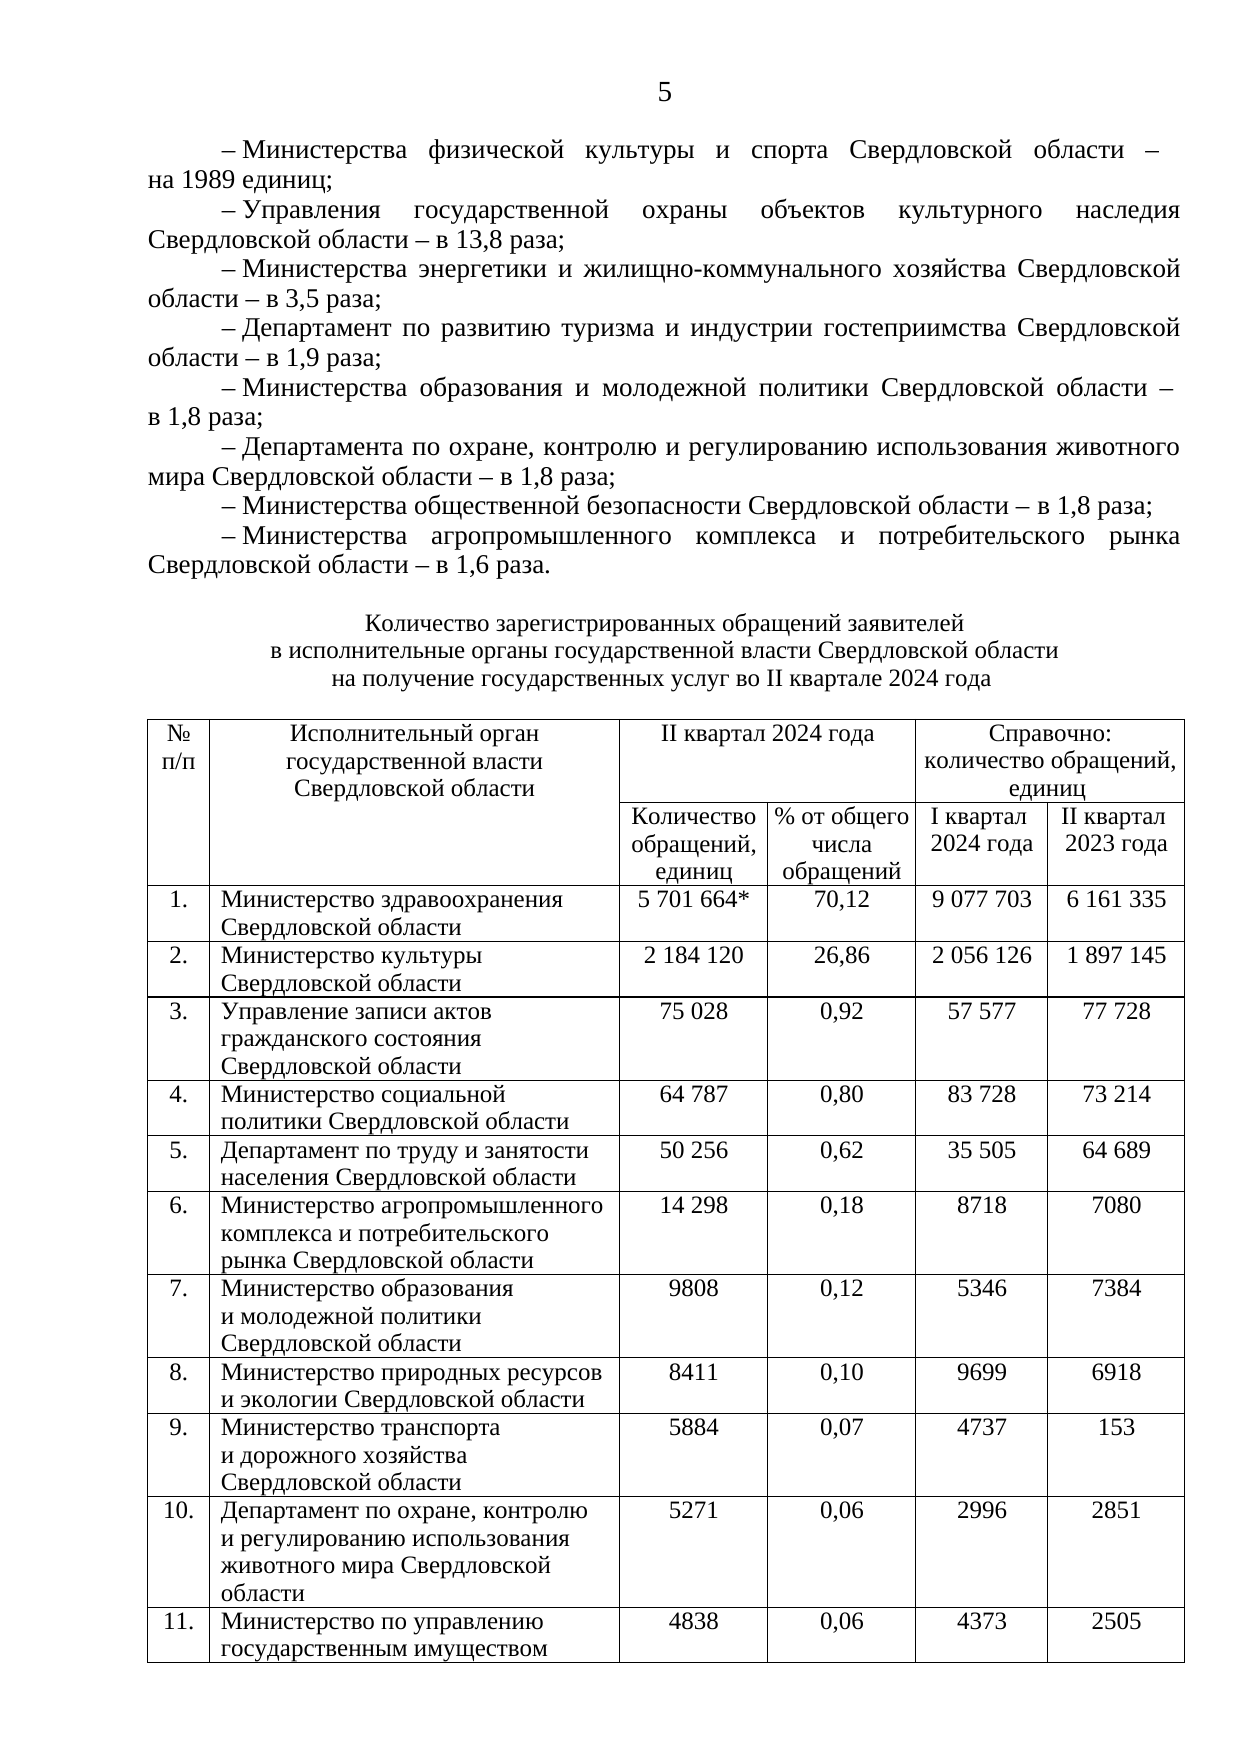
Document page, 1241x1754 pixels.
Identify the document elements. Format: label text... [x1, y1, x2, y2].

table_cell 35 505 [916, 1136, 1047, 1191]
table_cell 0,07 [768, 1414, 915, 1496]
table_cell 8718 [916, 1192, 1047, 1274]
table_cell Министерство социальной политики Свердловской области [210, 1081, 619, 1135]
text – Министерства общественной безопасности Свердловской области – в 1,8 раза; [148, 491, 1181, 521]
text – Департамент по развитию туризма и индустрии гостеприимства Свердловской области – в 1,9 раза; [148, 313, 1181, 372]
table_cell Министерство природных ресурсов и экологии Свердловской области [210, 1358, 619, 1413]
table_cell 9. [148, 1414, 209, 1496]
table_cell 0,18 [768, 1192, 915, 1274]
table_cell 2 056 126 [916, 942, 1047, 996]
table_cell 0,92 [768, 998, 915, 1079]
table_cell Департамент по труду и занятости населения Свердловской области [210, 1136, 619, 1191]
table_cell 5. [148, 1136, 209, 1191]
table_cell 70,12 [768, 886, 915, 941]
table_cell 4737 [916, 1414, 1047, 1496]
table_cell 4373 [916, 1608, 1047, 1662]
table_cell Министерство транспорта и дорожного хозяйства Свердловской области [210, 1414, 619, 1496]
text – Министерства физической культуры и спорта Свердловской области – на 1989 единиц; [148, 135, 1181, 194]
text – Министерства агропромышленного комплекса и потребительского рынка Свердловской области – в 1,6 раза. [148, 521, 1181, 580]
table_cell 73 214 [1048, 1081, 1184, 1135]
text – Департамента по охране, контролю и регулированию использования животного мира Свердловской области – в 1,8 раза; [148, 432, 1181, 491]
table_cell 5346 [916, 1275, 1047, 1357]
table_cell Департамент по охране, контролю и регулированию использования животного мира Свердловской области [210, 1497, 619, 1607]
table_cell 7384 [1048, 1275, 1184, 1357]
table_cell 3. [148, 998, 209, 1079]
table_cell 8. [148, 1358, 209, 1413]
table_cell Министерство агропромышленного комплекса и потребительского рынка Свердловской области [210, 1192, 619, 1274]
table_cell 6. [148, 1192, 209, 1274]
table_cell 5271 [620, 1497, 767, 1607]
table_cell 11. [148, 1608, 209, 1662]
table_cell 5884 [620, 1414, 767, 1496]
table_cell 9808 [620, 1275, 767, 1357]
table_cell 7. [148, 1275, 209, 1357]
table_cell 6918 [1048, 1358, 1184, 1413]
text – Управления государственной охраны объектов культурного наследия Свердловской области – в 13,8 раза; [148, 194, 1181, 254]
table_cell Управление записи актов гражданского состояния Свердловской области [210, 998, 619, 1079]
table_cell 2. [148, 942, 209, 996]
table_cell Министерство здравоохранения Свердловской области [210, 886, 619, 941]
table_cell 75 028 [620, 998, 767, 1079]
table_cell 4. [148, 1081, 209, 1135]
table_cell 2 184 120 [620, 942, 767, 996]
table_cell 14 298 [620, 1192, 767, 1274]
table_cell I квартал 2024 года [916, 803, 1047, 885]
table_cell 8411 [620, 1358, 767, 1413]
table_cell 0,10 [768, 1358, 915, 1413]
table_cell 0,62 [768, 1136, 915, 1191]
table_cell Министерство по управлению государственным имуществом [210, 1608, 619, 1662]
table_cell 6 161 335 [1048, 886, 1184, 941]
table_cell 5 701 664* [620, 886, 767, 941]
table_cell 2996 [916, 1497, 1047, 1607]
table_cell 1 897 145 [1048, 942, 1184, 996]
table_cell 0,06 [768, 1497, 915, 1607]
table_header II квартал 2024 года [620, 720, 915, 802]
table_cell 26,86 [768, 942, 915, 996]
table_header Исполнительный орган государственной власти Свердловской области [210, 720, 619, 885]
table_cell 1. [148, 886, 209, 941]
table_cell 2851 [1048, 1497, 1184, 1607]
table_cell 153 [1048, 1414, 1184, 1496]
table_cell 2505 [1048, 1608, 1184, 1662]
text – Министерства образования и молодежной политики Свердловской области – в 1,8 раза; [148, 372, 1181, 432]
table_cell Министерство образования и молодежной политики Свердловской области [210, 1275, 619, 1357]
text Количество зарегистрированных обращений заявителей в исполнительные органы государственной власти Свердловской области на получение государственных услуг во II квартале 2024 года [148, 609, 1181, 691]
table_cell II квартал 2023 года [1048, 803, 1184, 885]
table_cell % от общего числа обращений [768, 803, 915, 885]
table_cell 10. [148, 1497, 209, 1607]
table_cell 77 728 [1048, 998, 1184, 1079]
table_cell 0,06 [768, 1608, 915, 1662]
table_cell 64 787 [620, 1081, 767, 1135]
table_cell 9699 [916, 1358, 1047, 1413]
table_cell 7080 [1048, 1192, 1184, 1274]
table_cell 0,80 [768, 1081, 915, 1135]
table_cell Количество обращений, единиц [620, 803, 767, 885]
table_cell Министерство культуры Свердловской области [210, 942, 619, 996]
table_cell 4838 [620, 1608, 767, 1662]
text – Министерства энергетики и жилищно-коммунального хозяйства Свердловской области – в 3,5 раза; [148, 254, 1181, 313]
table_cell 50 256 [620, 1136, 767, 1191]
table_cell 57 577 [916, 998, 1047, 1079]
table_cell 83 728 [916, 1081, 1047, 1135]
table_header № п/п [148, 720, 209, 885]
table_header Справочно: количество обращений, единиц [916, 720, 1184, 802]
table_cell 64 689 [1048, 1136, 1184, 1191]
table_cell 0,12 [768, 1275, 915, 1357]
table_cell 9 077 703 [916, 886, 1047, 941]
